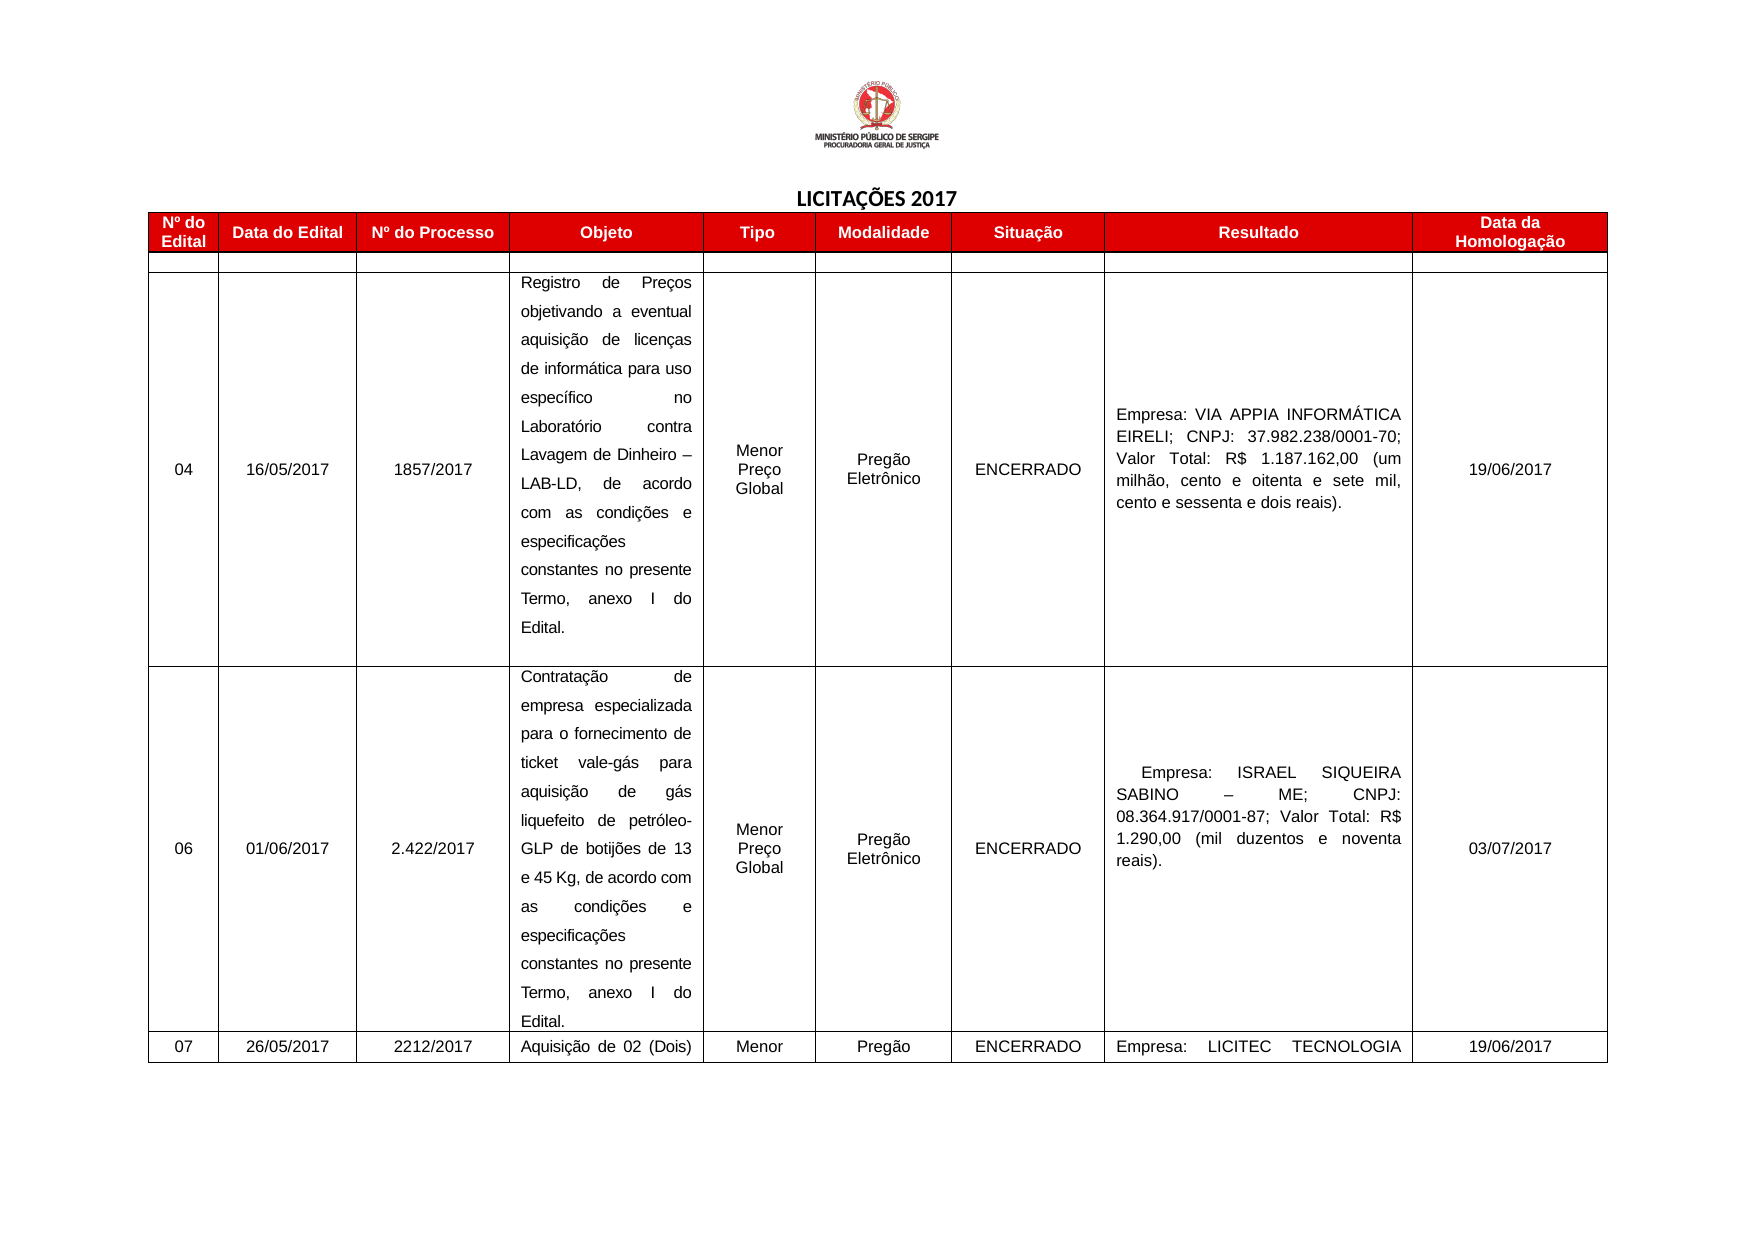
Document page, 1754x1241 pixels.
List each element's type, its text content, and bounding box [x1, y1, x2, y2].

table_cell 16/05/2017 [219, 273, 356, 666]
table_cell [1105, 253, 1412, 272]
table_cell Pregão [816, 1032, 951, 1062]
table_cell Contratação de empresa especializada para o fornecimento de ticket vale-gás para aquisição de gás liquefeito de petróleo- GLP de botijões de 13 e 45 Kg, de acordo com as condições e especificações constantes no presente Termo, anexo I do Edital. [510, 667, 703, 1031]
table_cell 03/07/2017 [1413, 667, 1607, 1031]
table_header Objeto [510, 213, 703, 251]
table_cell Registro de Preços objetivando a eventual aquisição de licenças de informática para uso específico no Laboratório contra Lavagem de Dinheiro – LAB-LD, de acordo com as condições e especificações constantes no presente Termo, anexo I do Edital. [510, 273, 703, 666]
table_cell [704, 253, 815, 272]
table_cell [952, 253, 1104, 272]
table_header Situação [952, 213, 1104, 251]
table_cell Aquisição de 02 (Dois) [510, 1032, 703, 1062]
table_cell [357, 253, 509, 272]
picture [815, 81, 939, 149]
table_cell 01/06/2017 [219, 667, 356, 1031]
table_cell 2212/2017 [357, 1032, 509, 1062]
table_cell 19/06/2017 [1413, 273, 1607, 666]
table_header Tipo [704, 213, 815, 251]
table_header Nº do Edital [149, 213, 218, 251]
table_cell Empresa: VIA APPIA INFORMÁTICA EIRELI; CNPJ: 37.982.238/0001-70; Valor Total: R$ 1.187.162,00 (um milhão, cento e oitenta e sete mil, cento e sessenta e dois reais). [1105, 273, 1412, 666]
table_cell [510, 253, 703, 272]
table_cell 06 [149, 667, 218, 1031]
table_cell 1857/2017 [357, 273, 509, 666]
table_cell 26/05/2017 [219, 1032, 356, 1062]
table_header Data da Homologação [1413, 213, 1607, 251]
table_header Resultado [1105, 213, 1412, 251]
table_cell [219, 253, 356, 272]
table_cell [816, 253, 951, 272]
table_header Data do Edital [219, 213, 356, 251]
table_cell [149, 253, 218, 272]
table_cell ENCERRADO [952, 1032, 1104, 1062]
table_cell [1413, 253, 1607, 272]
table_cell ENCERRADO [952, 667, 1104, 1031]
table_cell 2.422/2017 [357, 667, 509, 1031]
table_cell Empresa: ISRAEL SIQUEIRA SABINO – ME; CNPJ: 08.364.917/0001-87; Valor Total: R$ 1.290,00 (mil duzentos e noventa reais). [1105, 667, 1412, 1031]
table_cell 07 [149, 1032, 218, 1062]
table_header Modalidade [816, 213, 951, 251]
table_cell Menor Preço Global [704, 273, 815, 666]
table_cell Pregão Eletrônico [816, 273, 951, 666]
table_cell Menor [704, 1032, 815, 1062]
table_cell Pregão Eletrônico [816, 667, 951, 1031]
table_cell 04 [149, 273, 218, 666]
table_cell ENCERRADO [952, 273, 1104, 666]
table_cell Menor Preço Global [704, 667, 815, 1031]
table_cell Empresa: LICITEC TECNOLOGIA [1105, 1032, 1412, 1062]
table_cell 19/06/2017 [1413, 1032, 1607, 1062]
table_header Nº do Processo [357, 213, 509, 251]
